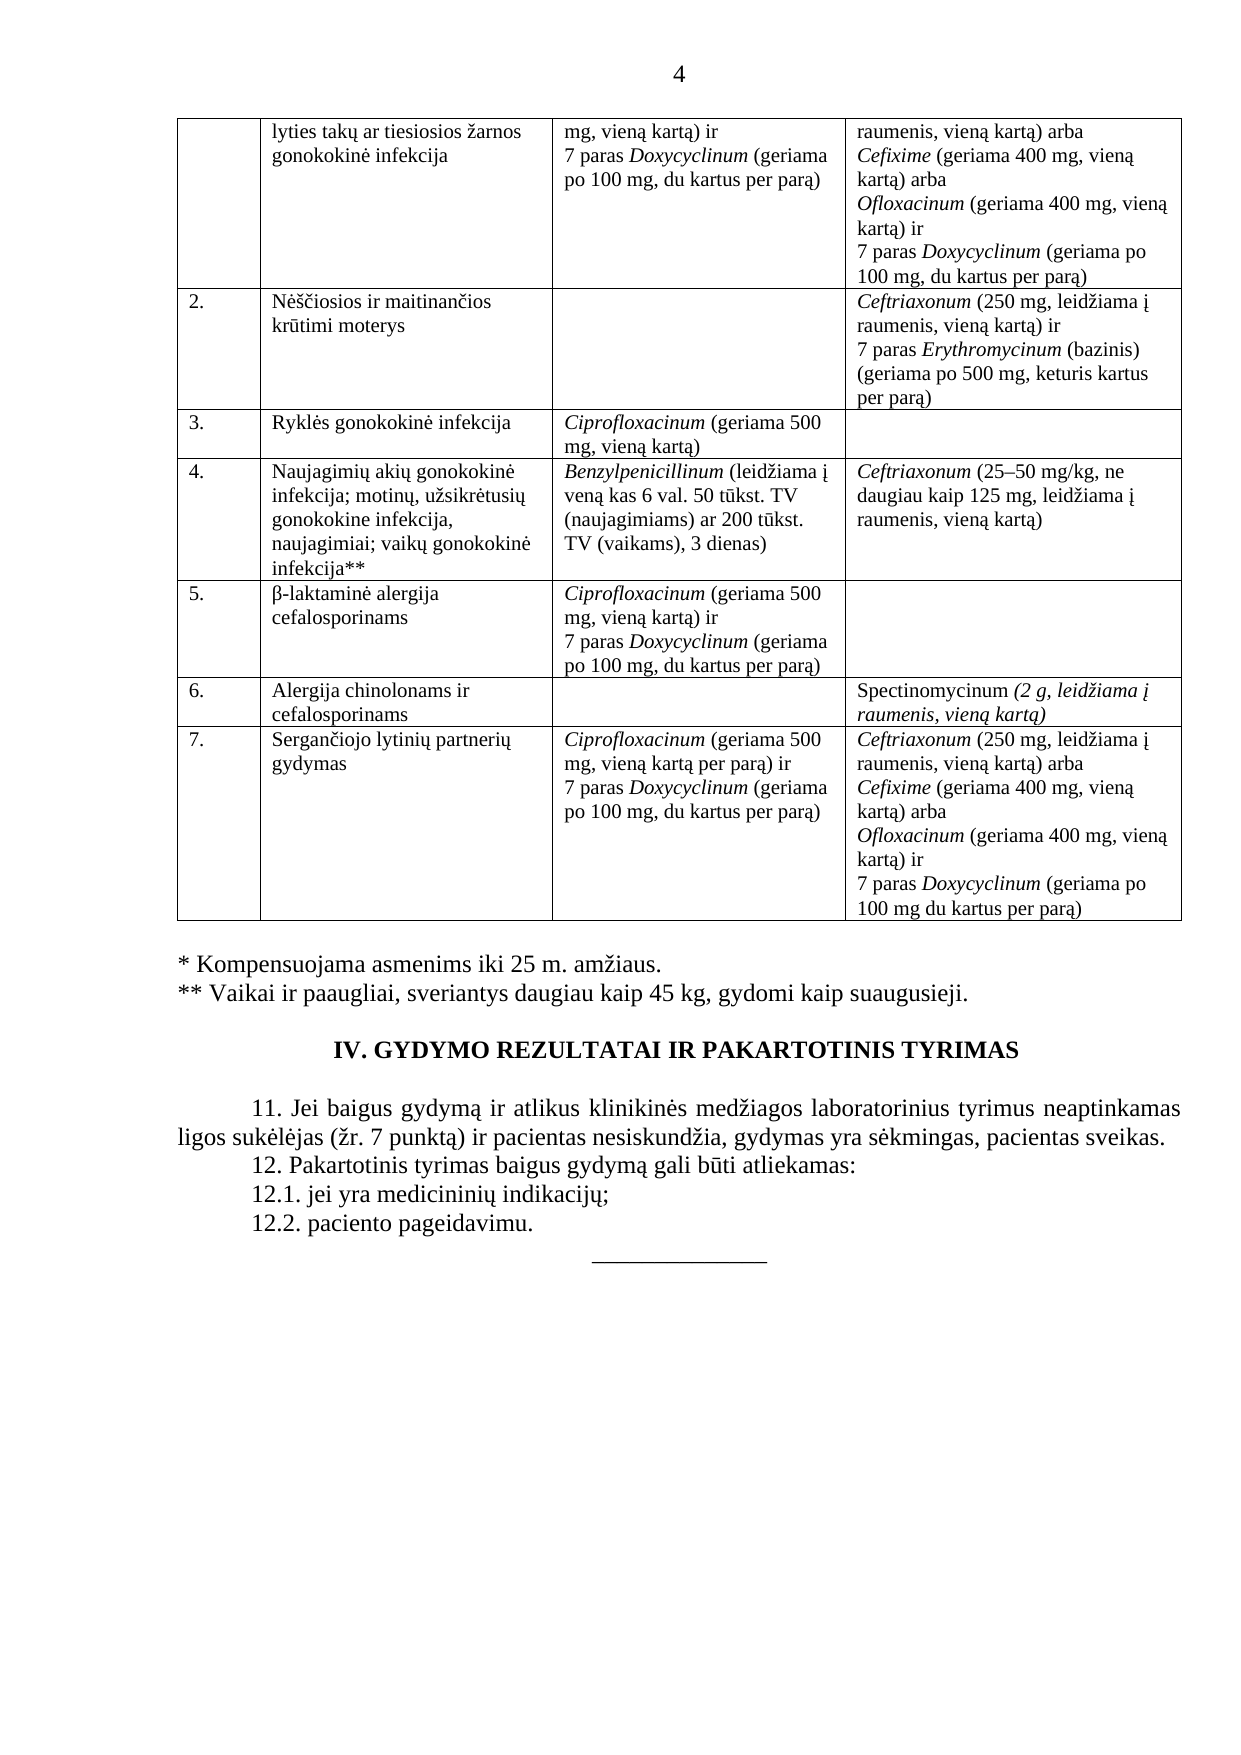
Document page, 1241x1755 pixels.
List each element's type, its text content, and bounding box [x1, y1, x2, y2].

table_cell [846, 581, 1181, 677]
text 12. Pakartotinis tyrimas baigus gydymą gali būti atliekamas: [177, 1151, 1181, 1179]
table_cell Ryklės gonokokinė infekcija [261, 410, 552, 458]
table_cell lyties takų ar tiesiosios žarnos gonokokinė infekcija [261, 119, 552, 288]
table_cell Spectinomycinum (2 g, leidžiama į raumenis, vieną kartą) [846, 678, 1181, 726]
table_cell raumenis, vieną kartą) arba Cefixime (geriama 400 mg, vieną kartą) arba Ofloxacinum (geriama 400 mg, vieną kartą) ir 7 paras Doxycyclinum (geriama po 100 mg, du kartus per parą) [846, 119, 1181, 288]
table_cell 2. [178, 289, 260, 409]
table_cell 4. [178, 459, 260, 579]
table_cell Ceftriaxonum (250 mg, leidžiama į raumenis, vieną kartą) ir 7 paras Erythromycinum (bazinis) (geriama po 500 mg, keturis kartus per parą) [846, 289, 1181, 409]
text 12.1. jei yra medicininių indikacijų; [177, 1179, 1181, 1208]
table_cell 7. [178, 727, 260, 919]
table_cell 5. [178, 581, 260, 677]
table_cell 3. [178, 410, 260, 458]
text ** Vaikai ir paaugliai, sveriantys daugiau kaip 45 kg, gydomi kaip suaugusieji. [177, 978, 1181, 1007]
text 11. Jei baigus gydymą ir atlikus klinikinės medžiagos laboratorinius tyrimus neaptinkamas ligos sukėlėjas (žr. 7 punktą) ir pacientas nesiskundžia, gydymas yra sėkmingas, pacientas sveikas. [177, 1093, 1181, 1151]
text 12.2. paciento pageidavimu. [177, 1208, 1181, 1237]
table_cell [553, 289, 845, 409]
table_cell Benzylpenicillinum (leidžiama į veną kas 6 val. 50 tūkst. TV (naujagimiams) ar 200 tūkst. TV (vaikams), 3 dienas) [553, 459, 845, 579]
table_cell Sergančiojo lytinių partnerių gydymas [261, 727, 552, 919]
table_cell Nėščiosios ir maitinančios krūtimi moterys [261, 289, 552, 409]
table_cell Ciprofloxacinum (geriama 500 mg, vieną kartą) ir 7 paras Doxycyclinum (geriama po 100 mg, du kartus per parą) [553, 581, 845, 677]
text * Kompensuojama asmenims iki 25 m. amžiaus. [177, 949, 1181, 978]
table_cell Naujagimių akių gonokokinė infekcija; motinų, užsikrėtusių gonokokine infekcija, naujagimiai; vaikų gonokokinė infekcija** [261, 459, 552, 579]
table_cell Ceftriaxonum (25–50 mg/kg, ne daugiau kaip 125 mg, leidžiama į raumenis, vieną kartą) [846, 459, 1181, 579]
table_cell Ciprofloxacinum (geriama 500 mg, vieną kartą per parą) ir 7 paras Doxycyclinum (geriama po 100 mg, du kartus per parą) [553, 727, 845, 919]
table_cell Alergija chinolonams ir cefalosporinams [261, 678, 552, 726]
text ______________ [177, 1237, 1181, 1266]
table_cell [553, 678, 845, 726]
table_cell [178, 119, 260, 288]
table_cell 6. [178, 678, 260, 726]
text IV. gydymo rezultatai IR PAKARTOTINiS TYRIMAS [177, 1036, 1181, 1064]
table_cell Ciprofloxacinum (geriama 500 mg, vieną kartą) [553, 410, 845, 458]
table_cell β-laktaminė alergija cefalosporinams [261, 581, 552, 677]
table_cell Ceftriaxonum (250 mg, leidžiama į raumenis, vieną kartą) arba Cefixime (geriama 400 mg, vieną kartą) arba Ofloxacinum (geriama 400 mg, vieną kartą) ir 7 paras Doxycyclinum (geriama po 100 mg du kartus per parą) [846, 727, 1181, 919]
table_cell mg, vieną kartą) ir 7 paras Doxycyclinum (geriama po 100 mg, du kartus per parą) [553, 119, 845, 288]
table_cell [846, 410, 1181, 458]
